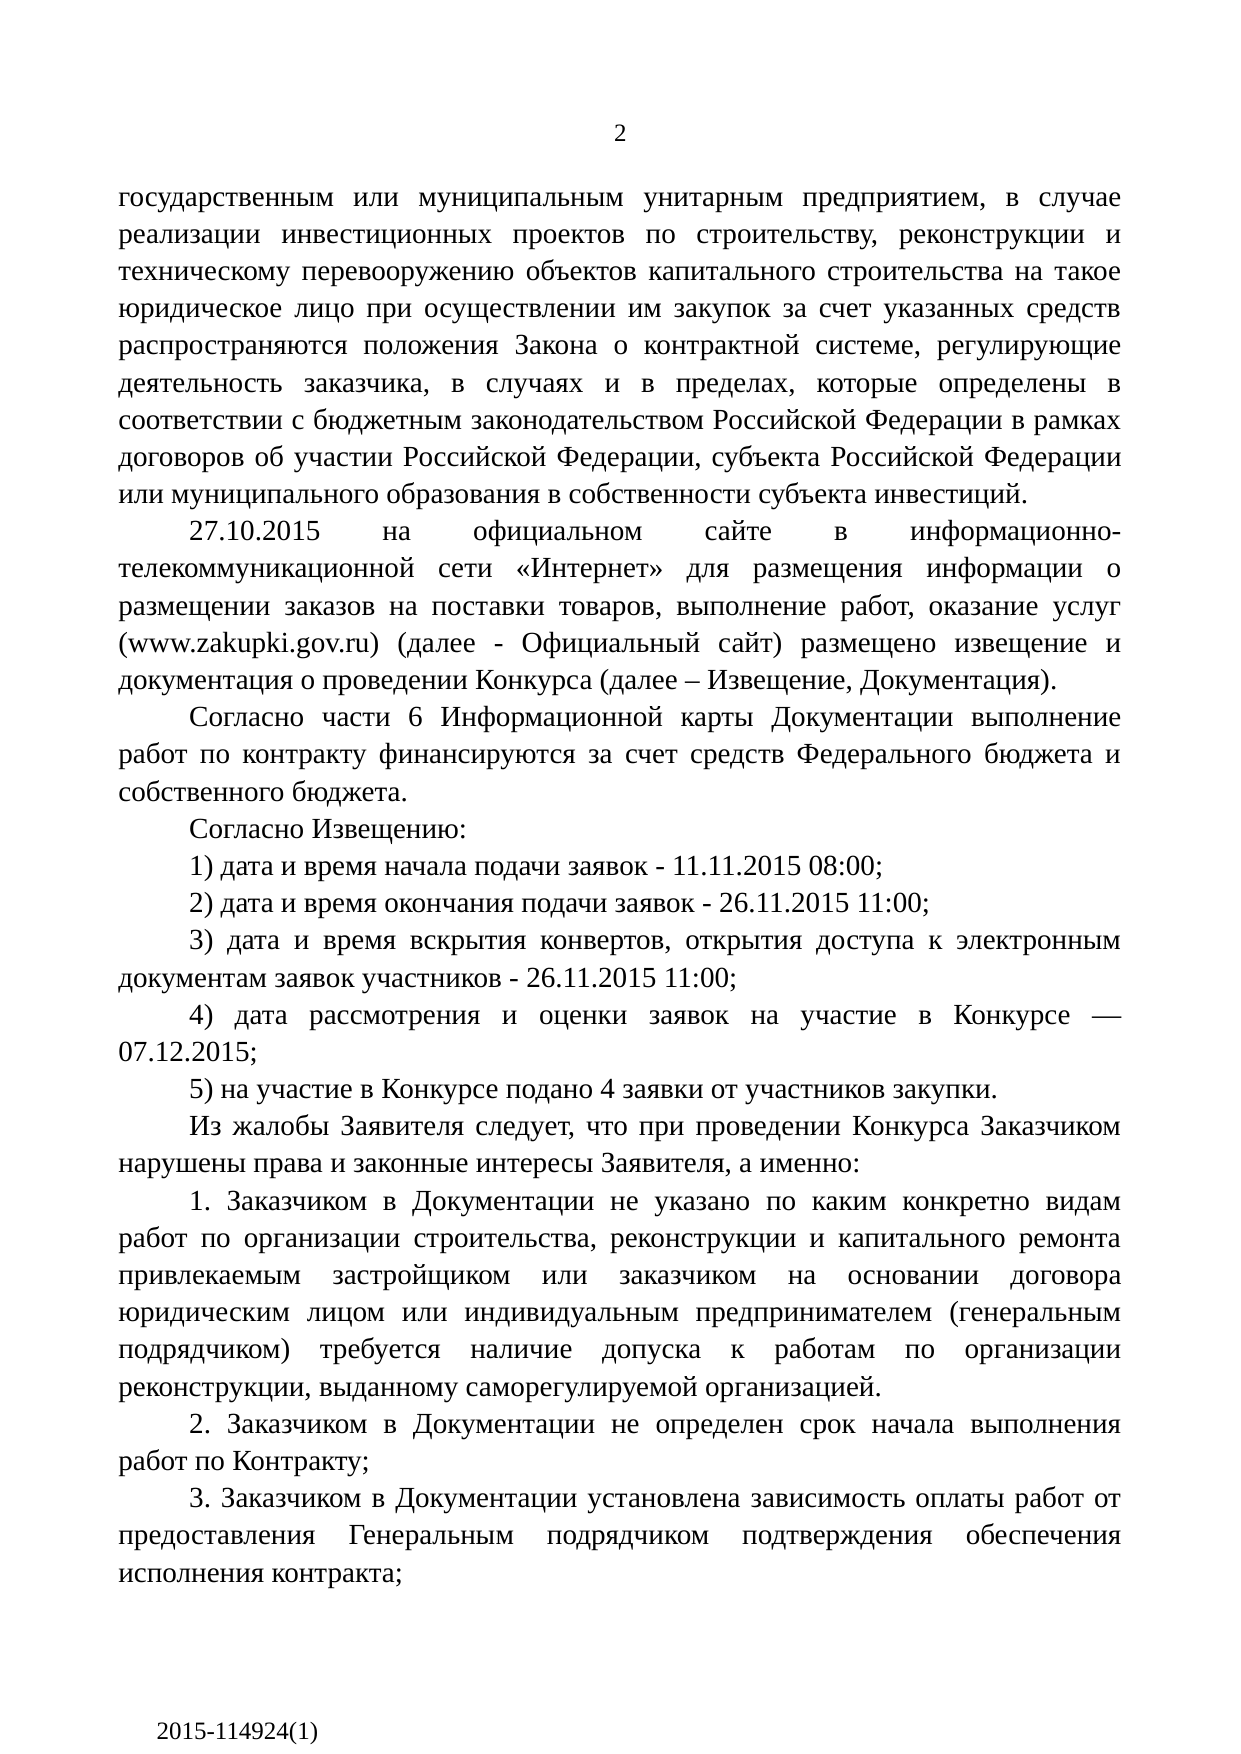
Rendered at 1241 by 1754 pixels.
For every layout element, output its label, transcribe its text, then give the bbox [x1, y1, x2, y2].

text 2) дата и время окончания подачи заявок - 26.11.2015 11:00; [118, 883, 1122, 920]
text государственным или муниципальным унитарным предприятием, в случае реализации инвестиционных проектов по строительству, реконструкции и техническому перевооружению объектов капитального строительства на такое юридическое лицо при осуществлении им закупок за счет указанных средств распространяются положения Закона о контрактной системе, регулирующие деятельность заказчика, в случаях и в пределах, которые определены в соответствии с бюджетным законодательством Российской Федерации в рамках договоров об участии Российской Федерации, субъекта Российской Федерации или муниципального образования в собственности субъекта инвестиций. [118, 176, 1122, 511]
text 4) дата рассмотрения и оценки заявок на участие в Конкурсе — 07.12.2015; [118, 994, 1122, 1069]
text 5) на участие в Конкурсе подано 4 заявки от участников закупки. [118, 1069, 1122, 1106]
text Из жалобы Заявителя следует, что при проведении Конкурса Заказчиком нарушены права и законные интересы Заявителя, а именно: [118, 1106, 1122, 1180]
text 1. Заказчиком в Документации не указано по каким конкретно видам работ по организации строительства, реконструкции и капитального ремонта привлекаемым застройщиком или заказчиком на основании договора юридическим лицом или индивидуальным предпринимателем (генеральным подрядчиком) требуется наличие допуска к работам по организации реконструкции, выданному саморегулируемой организацией. [118, 1180, 1122, 1403]
text 1) дата и время начала подачи заявок - 11.11.2015 08:00; [118, 846, 1122, 883]
text 2. Заказчиком в Документации не определен срок начала выполнения работ по Контракту; [118, 1403, 1122, 1478]
text 3. Заказчиком в Документации установлена зависимость оплаты работ от предоставления Генеральным подрядчиком подтверждения обеспечения исполнения контракта; [118, 1478, 1122, 1589]
text Согласно части 6 Информационной карты Документации выполнение работ по контракту финансируются за счет средств Федерального бюджета и собственного бюджета. [118, 697, 1122, 808]
text Согласно Извещению: [118, 808, 1122, 846]
text 27.10.2015 на официальном сайте в информационно-телекоммуникационной сети «Интернет» для размещения информации о размещении заказов на поставки товаров, выполнение работ, оказание услуг (www.zakupki.gov.ru) (далее - Официальный сайт) размещено извещение и документация о проведении Конкурса (далее – Извещение, Документация). [118, 511, 1122, 697]
text 3) дата и время вскрытия конвертов, открытия доступа к электронным документам заявок участников - 26.11.2015 11:00; [118, 920, 1122, 994]
